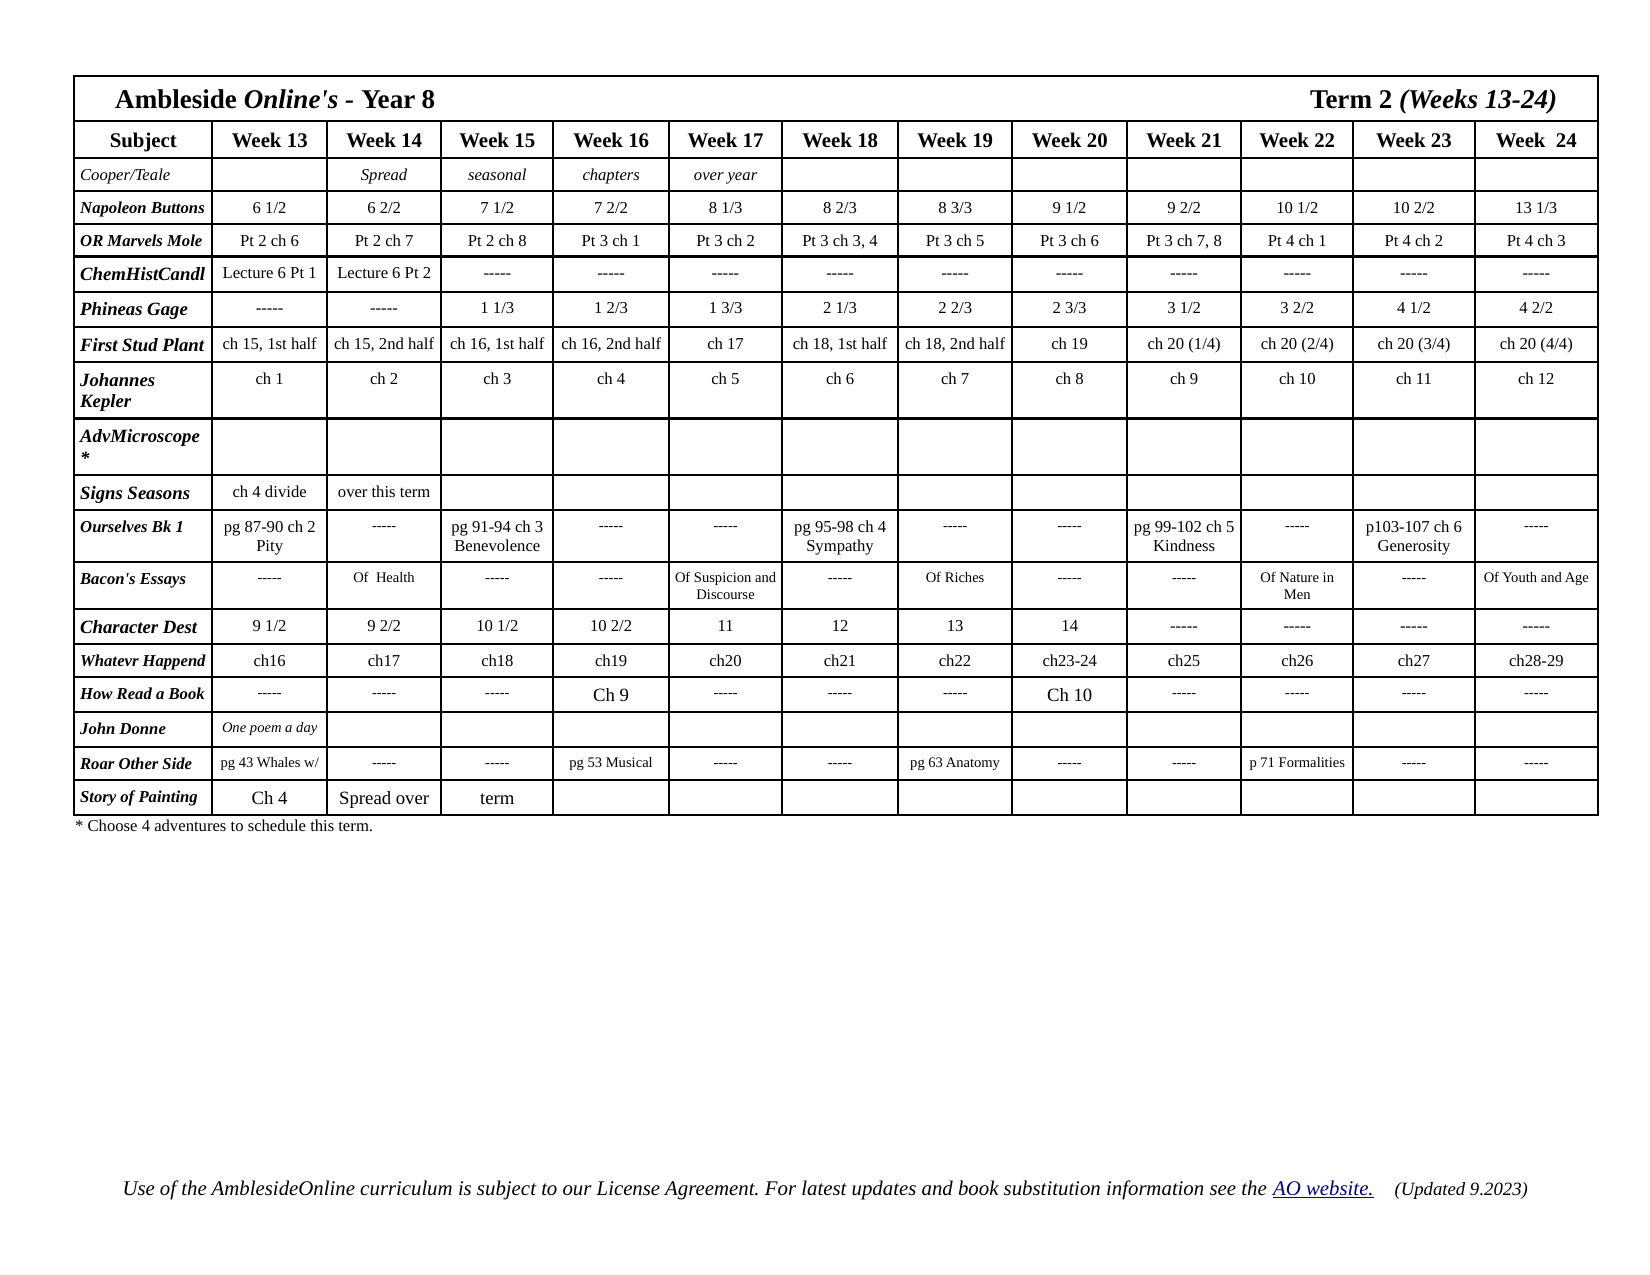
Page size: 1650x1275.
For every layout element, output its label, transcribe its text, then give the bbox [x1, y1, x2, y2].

table_cell [783, 420, 897, 474]
table_cell 1 1/3 [442, 293, 552, 326]
table_cell Week 19 [899, 122, 1011, 157]
table_cell [670, 476, 781, 509]
table_cell ----- [783, 748, 897, 779]
table_cell ----- [328, 293, 440, 326]
table_cell ch 20 (4/4) [1476, 328, 1597, 361]
table_cell Lecture 6 Pt 1 [213, 258, 326, 291]
table_cell ----- [1354, 610, 1474, 643]
table_cell 4 1/2 [1354, 293, 1474, 326]
table_cell ch 5 [670, 363, 781, 417]
table_cell ----- [554, 258, 668, 291]
table_cell [1128, 159, 1240, 190]
table_cell Pt 3 ch 3, 4 [783, 225, 897, 255]
table_cell Pt 3 ch 6 [1013, 225, 1126, 255]
table_cell 14 [1013, 610, 1126, 643]
table_cell 7 2/2 [554, 192, 668, 223]
table_cell [670, 420, 781, 474]
table_cell ----- [213, 563, 326, 608]
table_cell Of Riches [899, 563, 1011, 608]
table_cell ch 20 (3/4) [1354, 328, 1474, 361]
table_cell ----- [1128, 748, 1240, 779]
table_cell Pt 2 ch 7 [328, 225, 440, 255]
table_cell ch28-29 [1476, 645, 1597, 676]
table_cell [1242, 420, 1352, 474]
table_cell Johannes Kepler [75, 363, 211, 417]
table_cell ----- [1128, 563, 1240, 608]
table_cell [670, 781, 781, 814]
table_cell 4 2/2 [1476, 293, 1597, 326]
table_cell Subject [75, 122, 211, 157]
table_cell term [442, 781, 552, 814]
table_cell [899, 713, 1011, 746]
table_cell Week 21 [1128, 122, 1240, 157]
table_cell ----- [554, 563, 668, 608]
table_cell ----- [1242, 678, 1352, 711]
table_cell ch25 [1128, 645, 1240, 676]
table_cell ----- [213, 293, 326, 326]
table_cell ----- [1013, 511, 1126, 561]
table_cell ----- [1242, 610, 1352, 643]
table_cell [1013, 420, 1126, 474]
table_cell ----- [899, 511, 1011, 561]
table_cell ch 15, 2nd half [328, 328, 440, 361]
table_cell ----- [899, 258, 1011, 291]
table_cell 1 3/3 [670, 293, 781, 326]
table_cell ----- [783, 678, 897, 711]
table_cell How Read a Book [75, 678, 211, 711]
table_cell Napoleon Buttons [75, 192, 211, 223]
table_cell ----- [1013, 563, 1126, 608]
table_cell 1 2/3 [554, 293, 668, 326]
table_cell Character Dest [75, 610, 211, 643]
table_cell ch 20 (2/4) [1242, 328, 1352, 361]
table_cell ch 17 [670, 328, 781, 361]
table_cell 9 1/2 [1013, 192, 1126, 223]
table_cell 8 3/3 [899, 192, 1011, 223]
table_cell [1476, 159, 1597, 190]
table_cell Pt 3 ch 5 [899, 225, 1011, 255]
table_cell [670, 713, 781, 746]
table_cell Week 17 [670, 122, 781, 157]
table_cell Week 24 [1476, 122, 1597, 157]
table_cell Pt 2 ch 8 [442, 225, 552, 255]
table_cell [442, 420, 552, 474]
table_cell ----- [1476, 748, 1597, 779]
table_cell Pt 3 ch 7, 8 [1128, 225, 1240, 255]
table_cell Week 23 [1354, 122, 1474, 157]
table_cell Roar Other Side [75, 748, 211, 779]
table_cell [783, 713, 897, 746]
table_cell One poem a day [213, 713, 326, 746]
table_cell ----- [1476, 678, 1597, 711]
table_cell [1013, 476, 1126, 509]
table_cell 13 1/3 [1476, 192, 1597, 223]
table_cell Lecture 6 Pt 2 [328, 258, 440, 291]
table_cell ch 9 [1128, 363, 1240, 417]
table_cell [1128, 420, 1240, 474]
table_cell 12 [783, 610, 897, 643]
table_cell Ch 9 [554, 678, 668, 711]
table_cell ch22 [899, 645, 1011, 676]
table_cell pg 99-102 ch 5 Kindness [1128, 511, 1240, 561]
table_cell ----- [442, 258, 552, 291]
table_cell ch 18, 2nd half [899, 328, 1011, 361]
table_cell ch 8 [1013, 363, 1126, 417]
table_cell ----- [1013, 258, 1126, 291]
table_cell 8 2/3 [783, 192, 897, 223]
table_cell Pt 3 ch 1 [554, 225, 668, 255]
table_cell [442, 476, 552, 509]
table_cell 6 1/2 [213, 192, 326, 223]
table_cell ----- [328, 748, 440, 779]
table_cell ch 10 [1242, 363, 1352, 417]
table_cell ch 12 [1476, 363, 1597, 417]
table_cell 11 [670, 610, 781, 643]
table_cell ----- [1354, 678, 1474, 711]
table_cell pg 95-98 ch 4 Sympathy [783, 511, 897, 561]
table_cell [554, 713, 668, 746]
table_cell [1242, 781, 1352, 814]
table_cell Week 14 [328, 122, 440, 157]
table_cell Ch 10 [1013, 678, 1126, 711]
table_cell ----- [1354, 563, 1474, 608]
table_cell Spread [328, 159, 440, 190]
table_cell Week 20 [1013, 122, 1126, 157]
table_cell [554, 781, 668, 814]
table_cell ch23-24 [1013, 645, 1126, 676]
table_cell over year [670, 159, 781, 190]
table_cell 2 3/3 [1013, 293, 1126, 326]
table_cell Whatevr Happend [75, 645, 211, 676]
table_cell [899, 159, 1011, 190]
table_cell ----- [670, 258, 781, 291]
table_cell chapters [554, 159, 668, 190]
table_cell First Stud Plant [75, 328, 211, 361]
table_cell Bacon's Essays [75, 563, 211, 608]
table_cell 7 1/2 [442, 192, 552, 223]
table_cell Pt 3 ch 2 [670, 225, 781, 255]
table_cell Pt 4 ch 2 [1354, 225, 1474, 255]
table_cell [554, 420, 668, 474]
table_cell ----- [1128, 258, 1240, 291]
table_cell Pt 4 ch 1 [1242, 225, 1352, 255]
table_cell ----- [1354, 748, 1474, 779]
table_cell [783, 781, 897, 814]
table_cell 8 1/3 [670, 192, 781, 223]
table_cell [1242, 476, 1352, 509]
table_cell 10 1/2 [1242, 192, 1352, 223]
table_cell [1242, 159, 1352, 190]
table_cell seasonal [442, 159, 552, 190]
table_cell ----- [442, 678, 552, 711]
table_cell ch 15, 1st half [213, 328, 326, 361]
table_cell ----- [783, 258, 897, 291]
table_cell ----- [670, 511, 781, 561]
table_cell over this term [328, 476, 440, 509]
table_cell ----- [1128, 678, 1240, 711]
table_cell [1354, 713, 1474, 746]
table_cell pg 91-94 ch 3 Benevolence [442, 511, 552, 561]
table_cell [1013, 159, 1126, 190]
table_cell 9 1/2 [213, 610, 326, 643]
table_cell Spread over [328, 781, 440, 814]
table_cell [213, 159, 326, 190]
table_cell ----- [783, 563, 897, 608]
table_cell [442, 713, 552, 746]
table_cell [554, 476, 668, 509]
table_cell 13 [899, 610, 1011, 643]
table_cell ----- [1242, 511, 1352, 561]
table_cell Signs Seasons [75, 476, 211, 509]
table_cell ch19 [554, 645, 668, 676]
table_cell Week 13 [213, 122, 326, 157]
table_cell 10 2/2 [554, 610, 668, 643]
table_cell [1354, 420, 1474, 474]
table_cell [1242, 713, 1352, 746]
table_cell [328, 420, 440, 474]
table_cell 10 2/2 [1354, 192, 1474, 223]
table_cell ----- [442, 748, 552, 779]
table_cell ch20 [670, 645, 781, 676]
table_cell ch18 [442, 645, 552, 676]
table_cell ch 16, 1st half [442, 328, 552, 361]
table_cell ch17 [328, 645, 440, 676]
table_cell [213, 420, 326, 474]
table_cell [783, 476, 897, 509]
table_cell Ourselves Bk 1 [75, 511, 211, 561]
table_cell 3 2/2 [1242, 293, 1352, 326]
table_cell [783, 159, 897, 190]
table_cell Phineas Gage [75, 293, 211, 326]
table_cell pg 43 Whales w/ [213, 748, 326, 779]
table_cell ----- [213, 678, 326, 711]
table_cell ch27 [1354, 645, 1474, 676]
table_cell pg 53 Musical [554, 748, 668, 779]
table_cell ch 16, 2nd half [554, 328, 668, 361]
table_cell OR Marvels Mole [75, 225, 211, 255]
table_cell [1476, 420, 1597, 474]
table_cell ----- [670, 748, 781, 779]
table_cell ch21 [783, 645, 897, 676]
table_cell Cooper/Teale [75, 159, 211, 190]
table_cell ch26 [1242, 645, 1352, 676]
table_cell ----- [1013, 748, 1126, 779]
table_cell AdvMicroscope* [75, 420, 211, 474]
table_cell ch 6 [783, 363, 897, 417]
table_cell Story of Painting [75, 781, 211, 814]
table_cell ----- [899, 678, 1011, 711]
table_cell ----- [442, 563, 552, 608]
table_cell [1354, 159, 1474, 190]
text * Choose 4 adventures to schedule this term. [75, 816, 1575, 835]
table_cell [1128, 781, 1240, 814]
table_cell Week 15 [442, 122, 552, 157]
table_cell Week 22 [1242, 122, 1352, 157]
table_cell Pt 4 ch 3 [1476, 225, 1597, 255]
table_cell Week 18 [783, 122, 897, 157]
table_cell 6 2/2 [328, 192, 440, 223]
table_cell Of Nature in Men [1242, 563, 1352, 608]
table_cell ch 2 [328, 363, 440, 417]
table_cell [1128, 713, 1240, 746]
table_cell [1128, 476, 1240, 509]
table_cell 3 1/2 [1128, 293, 1240, 326]
table_cell ch 4 divide [213, 476, 326, 509]
table_cell ChemHistCandl [75, 258, 211, 291]
table_cell ----- [328, 678, 440, 711]
table_cell John Donne [75, 713, 211, 746]
table_cell 2 2/3 [899, 293, 1011, 326]
table_cell 10 1/2 [442, 610, 552, 643]
table_cell Ambleside Online's - Year 8 Term 2 (Weeks 13-24) [75, 77, 1597, 120]
table_cell [1476, 713, 1597, 746]
table_cell ----- [1476, 610, 1597, 643]
table_cell [1013, 713, 1126, 746]
table_cell pg 63 Anatomy [899, 748, 1011, 779]
table_cell Ch 4 [213, 781, 326, 814]
table_cell [899, 781, 1011, 814]
table_cell ch 7 [899, 363, 1011, 417]
table_cell [1354, 476, 1474, 509]
table_cell ----- [1354, 258, 1474, 291]
table_cell Of Youth and Age [1476, 563, 1597, 608]
table_cell ch 11 [1354, 363, 1474, 417]
table_cell pg 87-90 ch 2 Pity [213, 511, 326, 561]
table_cell p 71 Formalities [1242, 748, 1352, 779]
table_cell 9 2/2 [1128, 192, 1240, 223]
table_cell [899, 420, 1011, 474]
table_cell Of Health [328, 563, 440, 608]
table_cell Week 16 [554, 122, 668, 157]
table_cell [1354, 781, 1474, 814]
table_cell ch 1 [213, 363, 326, 417]
table_cell ----- [554, 511, 668, 561]
table_cell 2 1/3 [783, 293, 897, 326]
table_cell ----- [328, 511, 440, 561]
table_cell 9 2/2 [328, 610, 440, 643]
table_cell [1013, 781, 1126, 814]
table_cell ch 3 [442, 363, 552, 417]
table_cell Pt 2 ch 6 [213, 225, 326, 255]
table_cell ----- [1242, 258, 1352, 291]
table_cell ----- [1476, 511, 1597, 561]
table_cell ch 4 [554, 363, 668, 417]
table_cell [1476, 476, 1597, 509]
table_cell ch 20 (1/4) [1128, 328, 1240, 361]
table_cell ch 19 [1013, 328, 1126, 361]
table_cell [1476, 781, 1597, 814]
table_cell [899, 476, 1011, 509]
table_cell ----- [1128, 610, 1240, 643]
table_cell Of Suspicion and Discourse [670, 563, 781, 608]
table_cell ch 18, 1st half [783, 328, 897, 361]
table_cell [328, 713, 440, 746]
table_cell ch16 [213, 645, 326, 676]
table_cell p103-107 ch 6 Generosity [1354, 511, 1474, 561]
table_cell ----- [1476, 258, 1597, 291]
table_cell ----- [670, 678, 781, 711]
